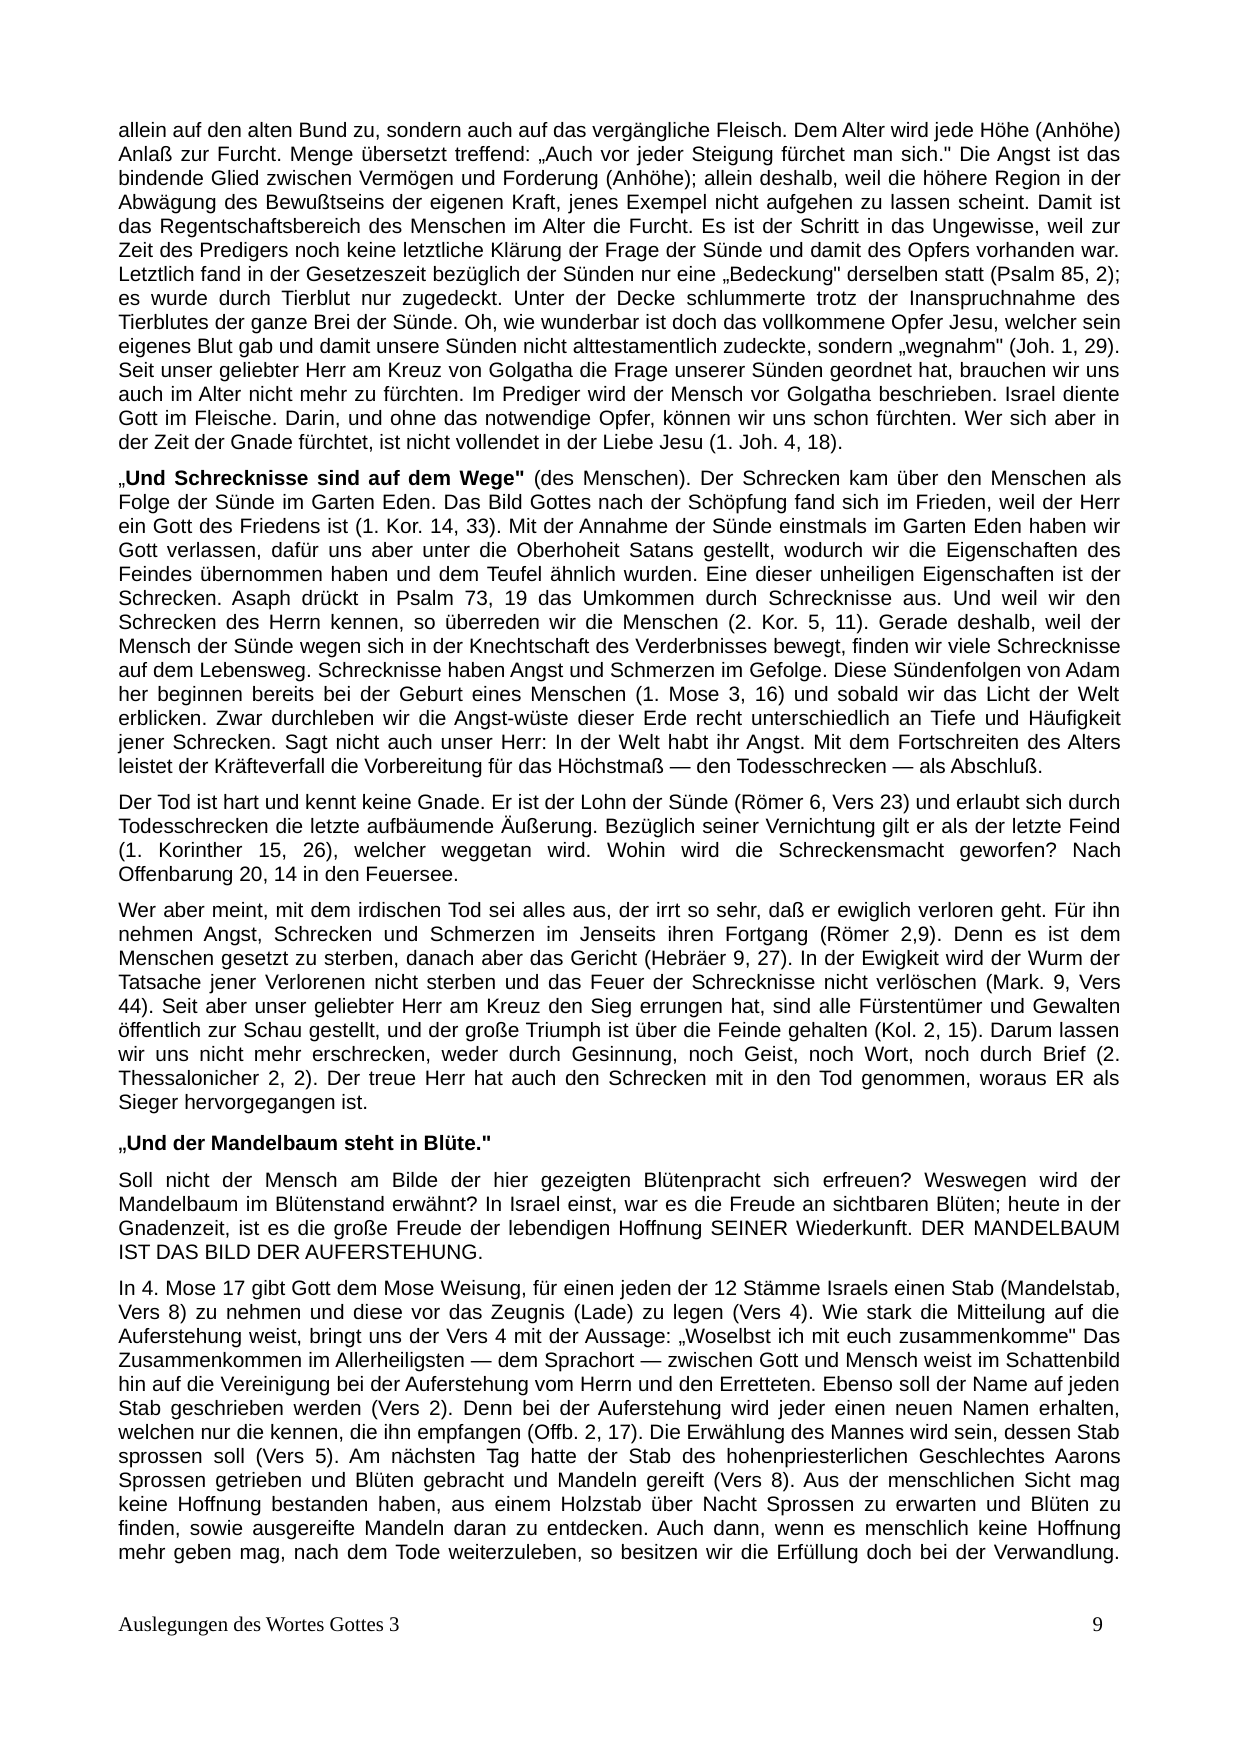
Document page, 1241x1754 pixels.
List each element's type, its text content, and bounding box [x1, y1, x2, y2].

text allein auf den alten Bund zu, sondern auch auf das vergängliche Fleisch. Dem Alter wird jede Höhe (Anhöhe) Anlaß zur Furcht. Menge übersetzt treffend: „Auch vor jeder Steigung fürchet man sich." Die Angst ist das bindende Glied zwischen Vermögen und Forderung (Anhöhe); allein deshalb, weil die höhere Region in der Abwägung des Bewußtseins der eigenen Kraft, jenes Exempel nicht aufgehen zu lassen scheint. Damit ist das Regentschaftsbereich des Menschen im Alter die Furcht. Es ist der Schritt in das Ungewisse, weil zur Zeit des Predigers noch keine letztliche Klärung der Frage der Sünde und damit des Opfers vorhanden war. Letztlich fand in der Gesetzeszeit bezüglich der Sünden nur eine „Bedeckung" derselben statt (Psalm 85, 2); es wurde durch Tierblut nur zugedeckt. Unter der Decke schlummerte trotz der Inanspruchnahme des Tierblutes der ganze Brei der Sünde. Oh, wie wunderbar ist doch das vollkommene Opfer Jesu, welcher sein eigenes Blut gab und damit unsere Sünden nicht alttestamentlich zudeckte, sondern „wegnahm" (Joh. 1, 29). Seit unser geliebter Herr am Kreuz von Golgatha die Frage unserer Sünden geordnet hat, brauchen wir uns auch im Alter nicht mehr zu fürchten. Im Prediger wird der Mensch vor Golgatha beschrieben. Israel diente Gott im Fleische. Darin, und ohne das notwendige Opfer, können wir uns schon fürchten. Wer sich aber in der Zeit der Gnade fürchtet, ist nicht vollendet in der Liebe Jesu (1. Joh. 4, 18). [118, 118, 1122, 453]
text Wer aber meint, mit dem irdischen Tod sei alles aus, der irrt so sehr, daß er ewiglich verloren geht. Für ihn nehmen Angst, Schrecken und Schmerzen im Jenseits ihren Fortgang (Römer 2,9). Denn es ist dem Menschen gesetzt zu sterben, danach aber das Gericht (Hebräer 9, 27). In der Ewigkeit wird der Wurm der Tatsache jener Verlorenen nicht sterben und das Feuer der Schrecknisse nicht verlöschen (Mark. 9, Vers 44). Seit aber unser geliebter Herr am Kreuz den Sieg errungen hat, sind alle Fürstentümer und Gewalten öffentlich zur Schau gestellt, und der große Triumph ist über die Feinde gehalten (Kol. 2, 15). Darum lassen wir uns nicht mehr erschrecken, weder durch Gesinnung, noch Geist, noch Wort, noch durch Brief (2. Thessalonicher 2, 2). Der treue Herr hat auch den Schrecken mit in den Tod genommen, woraus ER als Sieger hervorgegangen ist. [118, 898, 1122, 1114]
text In 4. Mose 17 gibt Gott dem Mose Weisung, für einen jeden der 12 Stämme Israels einen Stab (Mandelstab, Vers 8) zu nehmen und diese vor das Zeugnis (Lade) zu legen (Vers 4). Wie stark die Mitteilung auf die Auferstehung weist, bringt uns der Vers 4 mit der Aussage: „Woselbst ich mit euch zusammenkomme" Das Zusammenkommen im Allerheiligsten — dem Sprachort — zwischen Gott und Mensch weist im Schattenbild hin auf die Vereinigung bei der Auferstehung vom Herrn und den Erretteten. Ebenso soll der Name auf jeden Stab geschrieben werden (Vers 2). Denn bei der Auferstehung wird jeder einen neuen Namen erhalten, welchen nur die kennen, die ihn empfangen (Offb. 2, 17). Die Erwählung des Mannes wird sein, dessen Stab sprossen soll (Vers 5). Am nächsten Tag hatte der Stab des hohenpriesterlichen Geschlechtes Aarons Sprossen getrieben und Blüten gebracht und Mandeln gereift (Vers 8). Aus der menschlichen Sicht mag keine Hoffnung bestanden haben, aus einem Holzstab über Nacht Sprossen zu erwarten und Blüten zu finden, sowie ausgereifte Mandeln daran zu entdecken. Auch dann, wenn es menschlich keine Hoffnung mehr geben mag, nach dem Tode weiterzuleben, so besitzen wir die Erfüllung doch bei der Verwandlung. [118, 1276, 1122, 1563]
text „Und Schrecknisse sind auf dem Wege" (des Menschen). Der Schrecken kam über den Menschen als Folge der Sünde im Garten Eden. Das Bild Gottes nach der Schöpfung fand sich im Frieden, weil der Herr ein Gott des Friedens ist (1. Kor. 14, 33). Mit der Annahme der Sünde einstmals im Garten Eden haben wir Gott verlassen, dafür uns aber unter die Oberhoheit Satans gestellt, wodurch wir die Eigenschaften des Feindes übernommen haben und dem Teufel ähnlich wurden. Eine dieser unheiligen Eigenschaften ist der Schrecken. Asaph drückt in Psalm 73, 19 das Umkommen durch Schrecknisse aus. Und weil wir den Schrecken des Herrn kennen, so überreden wir die Menschen (2. Kor. 5, 11). Gerade deshalb, weil der Mensch der Sünde wegen sich in der Knechtschaft des Verderbnisses bewegt, finden wir viele Schrecknisse auf dem Lebensweg. Schrecknisse haben Angst und Schmerzen im Gefolge. Diese Sündenfolgen von Adam her beginnen bereits bei der Geburt eines Menschen (1. Mose 3, 16) und sobald wir das Licht der Welt erblicken. Zwar durchleben wir die Angst-wüste dieser Erde recht unterschiedlich an Tiefe und Häufigkeit jener Schrecken. Sagt nicht auch unser Herr: In der Welt habt ihr Angst. Mit dem Fortschreiten des Alters leistet der Kräfteverfall die Vorbereitung für das Höchstmaß — den Todesschrecken — als Abschluß. [118, 466, 1122, 777]
text Der Tod ist hart und kennt keine Gnade. Er ist der Lohn der Sünde (Römer 6, Vers 23) und erlaubt sich durch Todesschrecken die letzte aufbäumende Äußerung. Bezüglich seiner Vernichtung gilt er als der letzte Feind (1. Korinther 15, 26), welcher weggetan wird. Wohin wird die Schreckensmacht geworfen? Nach Offenbarung 20, 14 in den Feuersee. [118, 790, 1122, 886]
text „Und der Mandelbaum steht in Blüte." [118, 1126, 1122, 1155]
text Soll nicht der Mensch am Bilde der hier gezeigten Blütenpracht sich erfreuen? Weswegen wird der Mandelbaum im Blütenstand erwähnt? In Israel einst, war es die Freude an sichtbaren Blüten; heute in der Gnadenzeit, ist es die große Freude der lebendigen Hoffnung SEINER Wiederkunft. DER MANDELBAUM IST DAS BILD DER AUFERSTEHUNG. [118, 1168, 1122, 1263]
